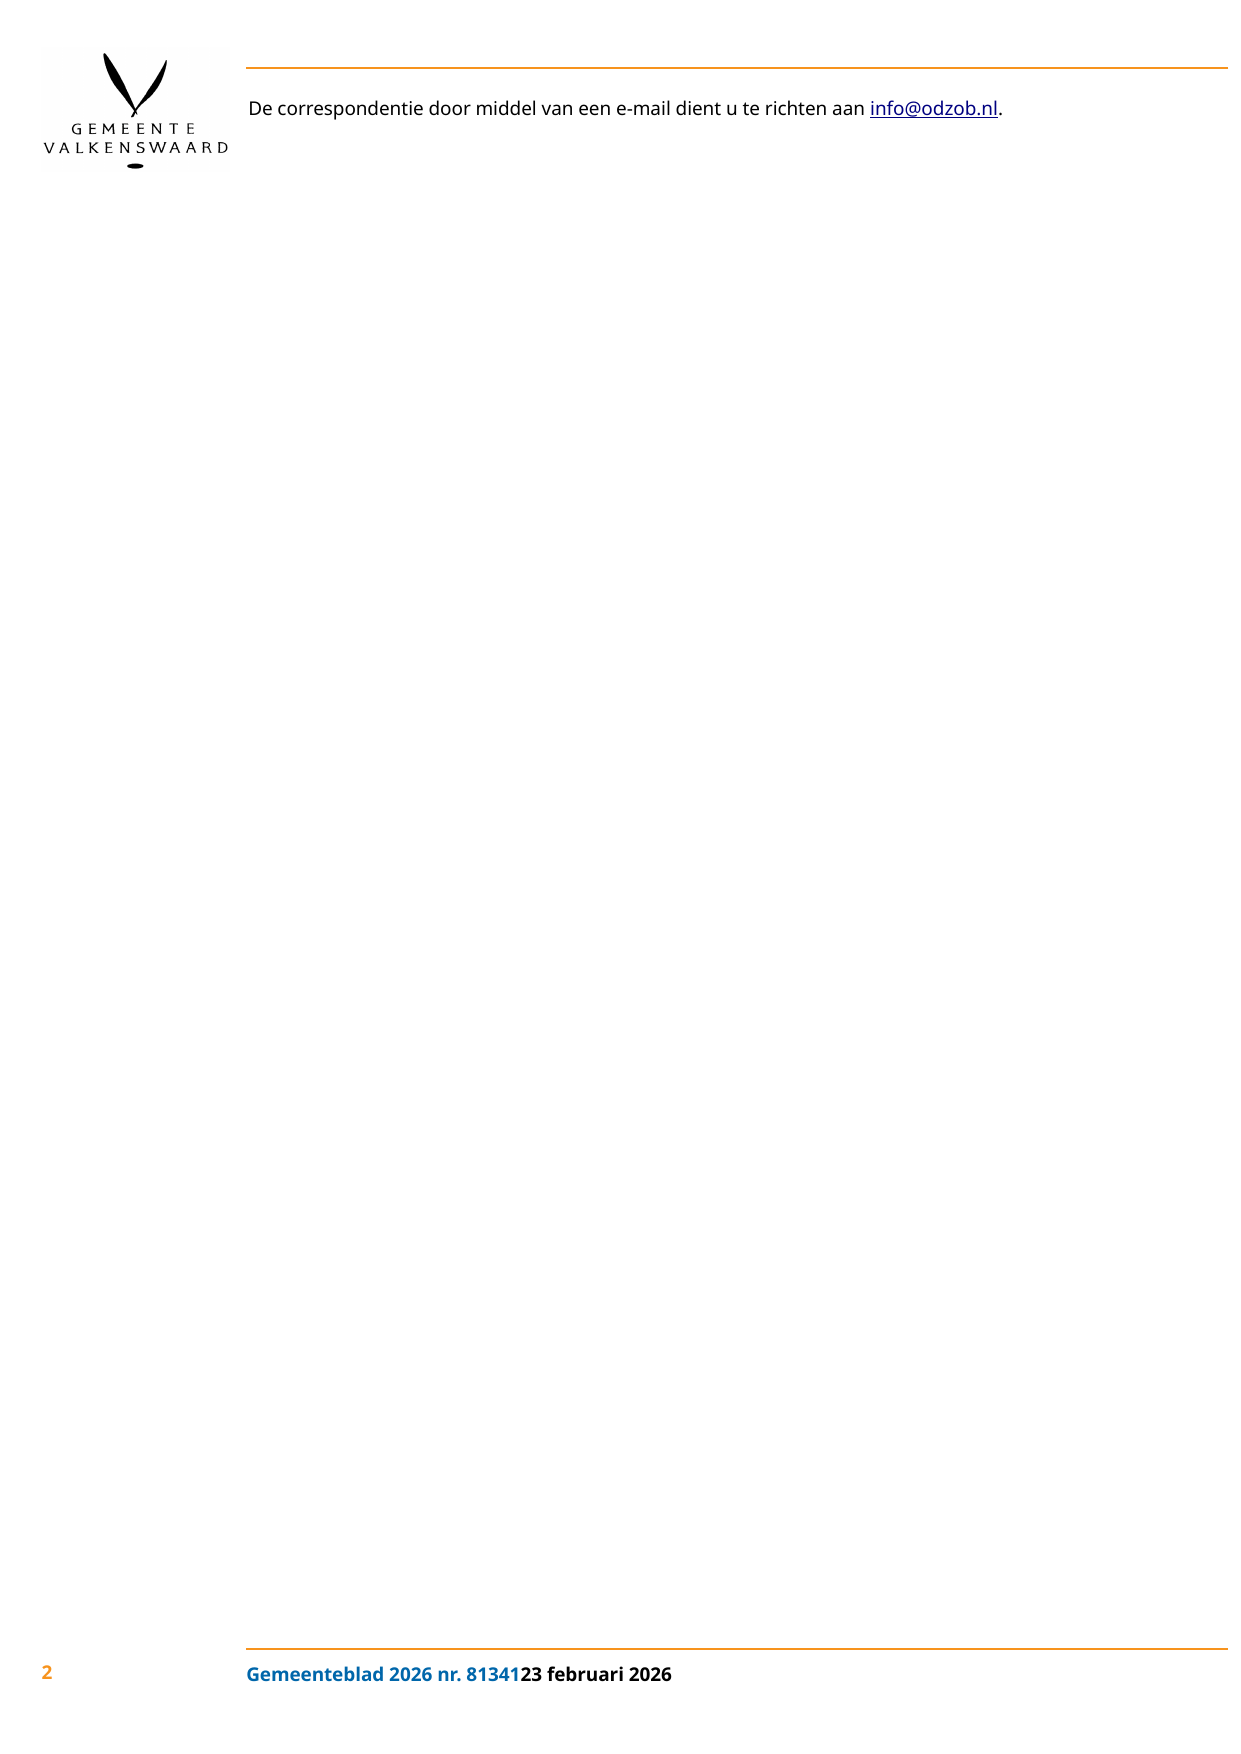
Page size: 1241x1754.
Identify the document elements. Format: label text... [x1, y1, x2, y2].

text De correspondentie door middel van een e-mail dient u te richten aan info@odzob.nl. [248, 95, 1152, 121]
picture [41, 47, 231, 172]
